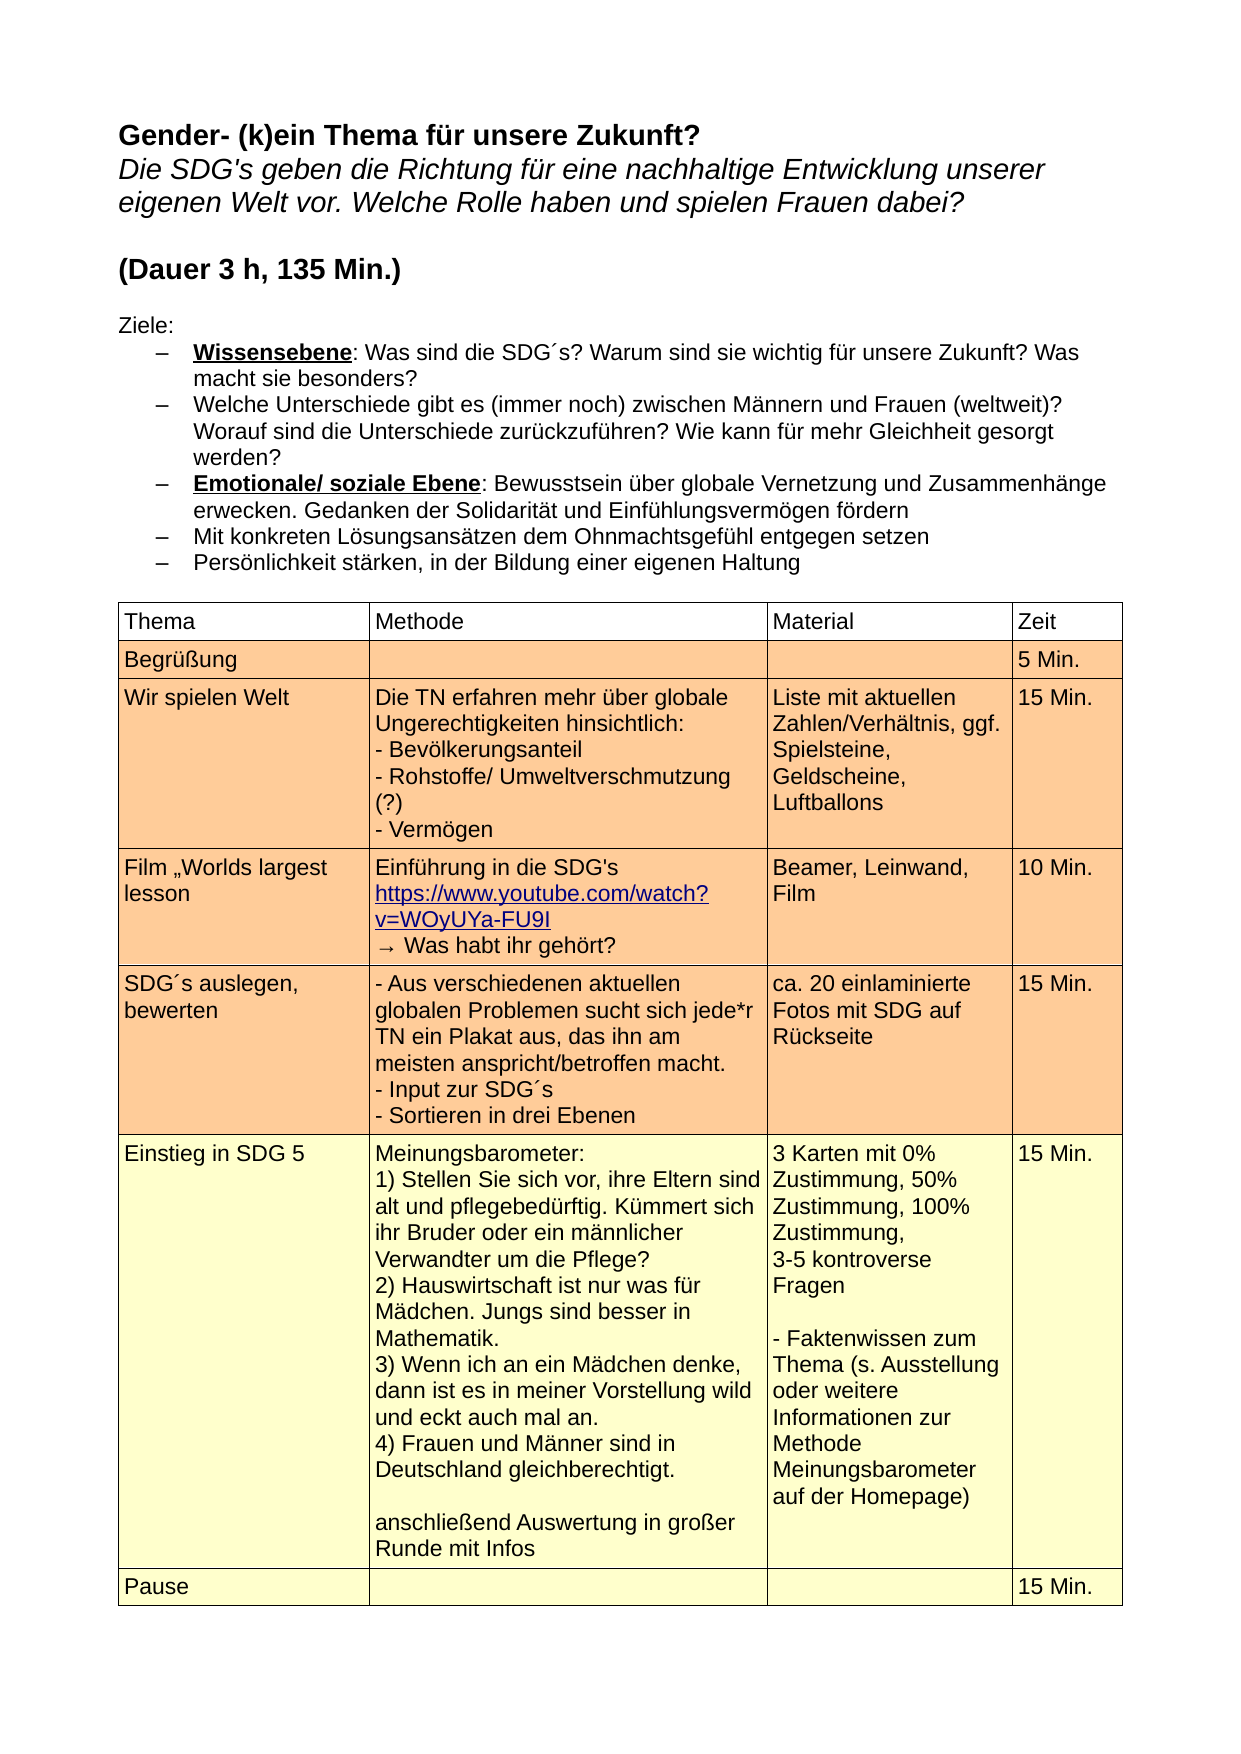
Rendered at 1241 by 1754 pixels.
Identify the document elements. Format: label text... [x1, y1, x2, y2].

table_header Thema [119, 603, 369, 640]
table_cell Liste mit aktuellen Zahlen/Verhältnis, ggf. Spielsteine, Geldscheine, Luftballons [768, 679, 1012, 848]
table_cell 5 Min. [1013, 641, 1122, 678]
table_cell 15 Min. [1013, 1135, 1122, 1567]
list Welche Unterschiede gibt es (immer noch) zwischen Männern und Frauen (weltweit)? Worauf sind die Unterschiede zurückzuführen? Wie kann für mehr Gleichheit gesorgt werden? [156, 391, 1122, 470]
list Emotionale/ soziale Ebene: Bewusstsein über globale Vernetzung und Zusammenhänge erwecken. Gedanken der Solidarität und Einfühlungsvermögen fördern [156, 470, 1122, 523]
table_header Methode [370, 603, 767, 640]
list Wissensebene: Was sind die SDG´s? Warum sind sie wichtig für unsere Zukunft? Was macht sie besonders? [156, 338, 1122, 391]
table_cell Film „Worlds largest lesson [119, 849, 369, 964]
table_cell 3 Karten mit 0% Zustimmung, 50% Zustimmung, 100% Zustimmung, 3-5 kontroverse Fragen - Faktenwissen zum Thema (s. Ausstellung oder weitere Informationen zur Methode Meinungsbarometer auf der Homepage) [768, 1135, 1012, 1567]
table_cell [370, 1569, 767, 1605]
table_cell Einführung in die SDG's https://www.youtube.com/watch?v=WOyUYa-FU9I → Was habt ihr gehört? [370, 849, 767, 964]
table_cell ca. 20 einlaminierte Fotos mit SDG auf Rückseite [768, 966, 1012, 1134]
text Die SDG's geben die Richtung für eine nachhaltige Entwicklung unserer eigenen Welt vor. Welche Rolle haben und spielen Frauen dabei? [118, 152, 1122, 219]
table_cell 10 Min. [1013, 849, 1122, 964]
table_cell [768, 641, 1012, 678]
table_header Zeit [1013, 603, 1122, 640]
list Mit konkreten Lösungsansätzen dem Ohnmachtsgefühl entgegen setzen [156, 523, 1122, 549]
table_cell [370, 641, 767, 678]
table_cell 15 Min. [1013, 679, 1122, 848]
table_cell Pause [119, 1569, 369, 1605]
table_header Material [768, 603, 1012, 640]
list Persönlichkeit stärken, in der Bildung einer eigenen Haltung [156, 549, 1122, 576]
text (Dauer 3 h, 135 Min.) [118, 252, 1122, 286]
table_cell Wir spielen Welt [119, 679, 369, 848]
text Gender- (k)ein Thema für unsere Zukunft? [118, 118, 1122, 152]
table_cell Die TN erfahren mehr über globale Ungerechtigkeiten hinsichtlich: - Bevölkerungsanteil - Rohstoffe/ Umweltverschmutzung (?) - Vermögen [370, 679, 767, 848]
text Ziele: [118, 312, 1122, 338]
table_cell Beamer, Leinwand, Film [768, 849, 1012, 964]
table_cell 15 Min. [1013, 1569, 1122, 1605]
table_cell - Aus verschiedenen aktuellen globalen Problemen sucht sich jede*r TN ein Plakat aus, das ihn am meisten anspricht/betroffen macht. - Input zur SDG´s - Sortieren in drei Ebenen [370, 966, 767, 1134]
table_cell [768, 1569, 1012, 1605]
table_cell Begrüßung [119, 641, 369, 678]
table_cell SDG´s auslegen, bewerten [119, 966, 369, 1134]
table_cell Meinungsbarometer: 1) Stellen Sie sich vor, ihre Eltern sind alt und pflegebedürftig. Kümmert sich ihr Bruder oder ein männlicher Verwandter um die Pflege? 2) Hauswirtschaft ist nur was für Mädchen. Jungs sind besser in Mathematik. 3) Wenn ich an ein Mädchen denke, dann ist es in meiner Vorstellung wild und eckt auch mal an. 4) Frauen und Männer sind in Deutschland gleichberechtigt. anschließend Auswertung in großer Runde mit Infos [370, 1135, 767, 1567]
table_cell 15 Min. [1013, 966, 1122, 1134]
table_cell Einstieg in SDG 5 [119, 1135, 369, 1567]
